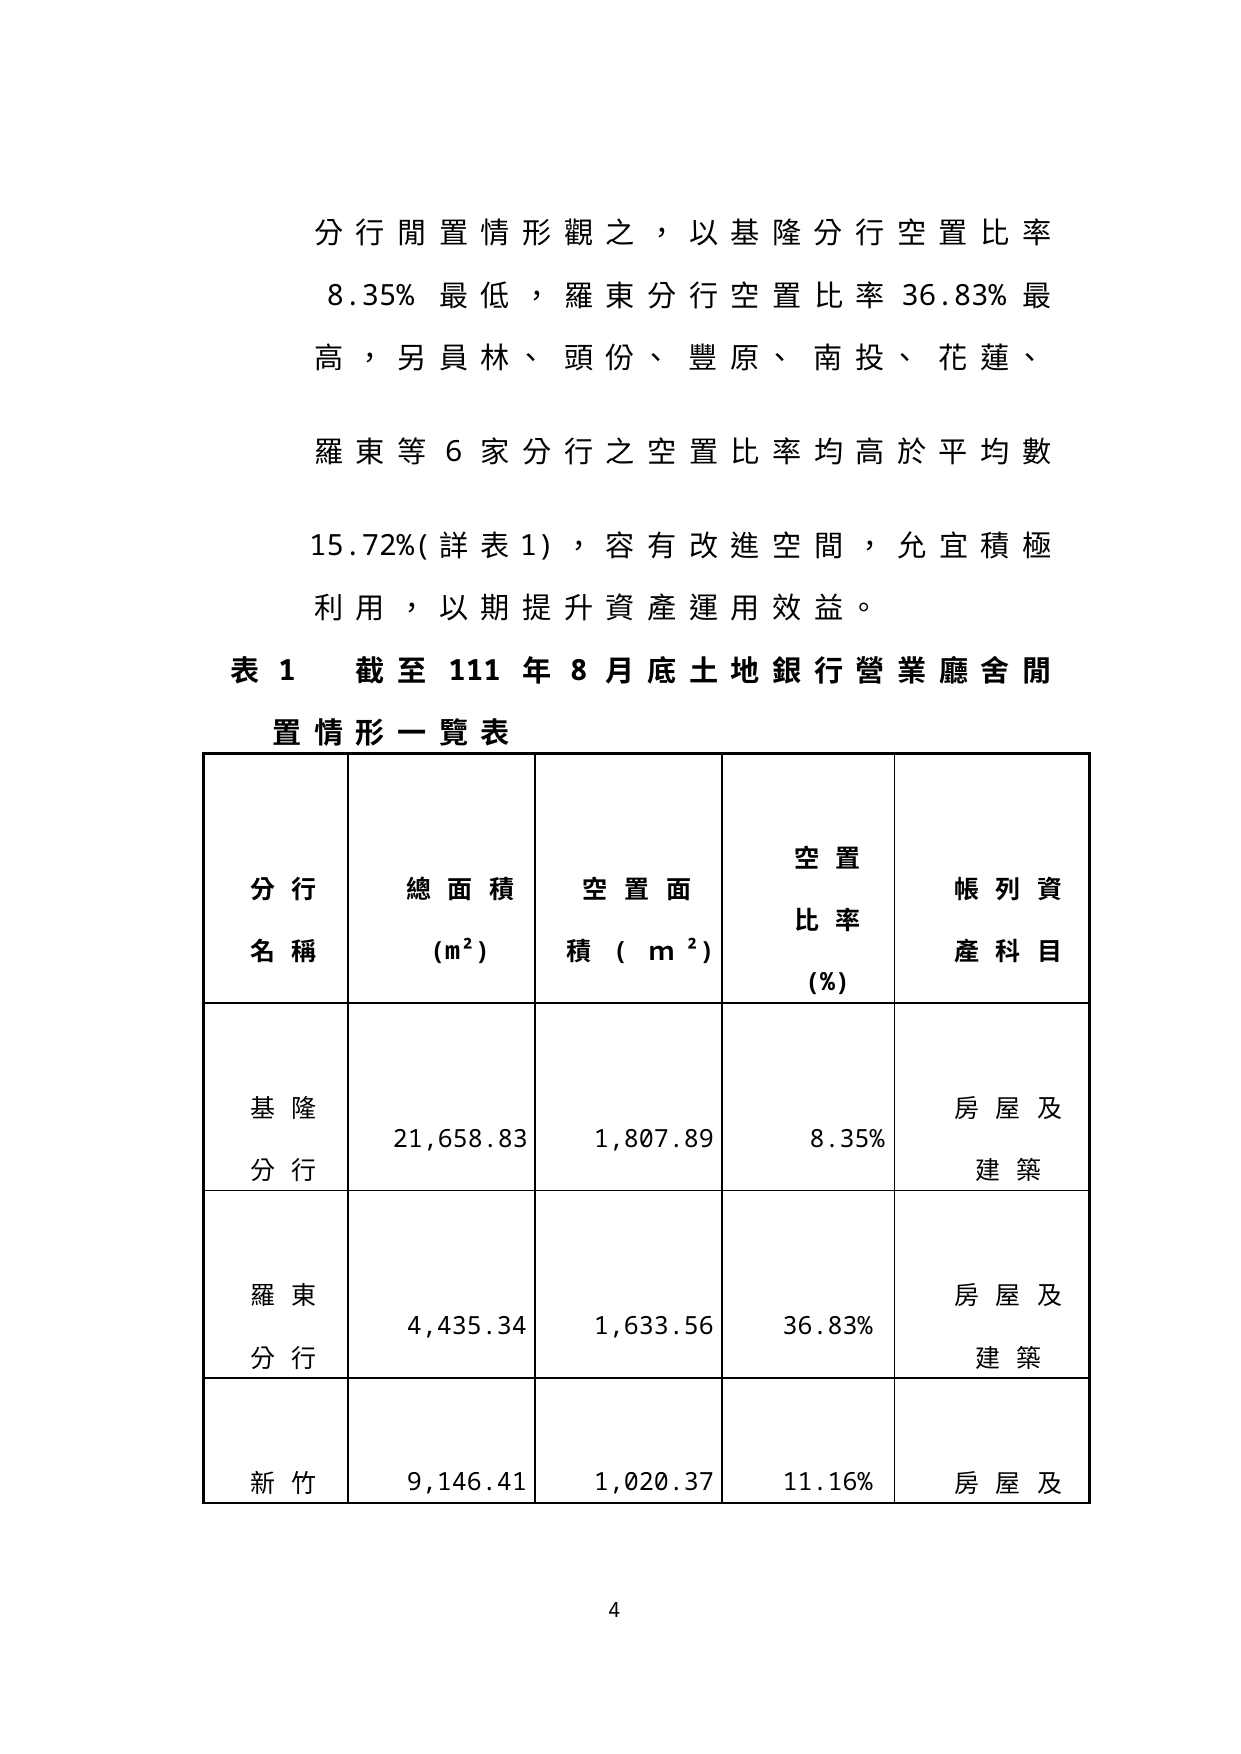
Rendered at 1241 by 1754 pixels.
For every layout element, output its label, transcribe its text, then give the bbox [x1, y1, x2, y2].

table_cell 1,807.89 [536, 1004, 721, 1189]
table_header 總面積(m²) [349, 755, 534, 1002]
text 表1 截至111年8月底土地銀行營業廳舍閒置情形一覽表 [183, 627, 1058, 752]
table_cell 21,658.83 [349, 1004, 534, 1189]
table_cell 8.35% [723, 1004, 894, 1189]
table_header 空置比率(%) [723, 755, 894, 1002]
table_cell 4,435.34 [349, 1191, 534, 1377]
text 分行閒置情形觀之，以基隆分行空置比率8.35%最低，羅東分行空置比率36.83%最高，另員林、頭份、豐原、南投、花蓮、羅東等6家分行之空置比率均高於平均數15.72%(詳表1)，容有改進空間，允宜積極利用，以期提升資產運用效益。 [271, 189, 1058, 627]
table_cell 1,020.37 [536, 1379, 721, 1502]
table_cell 基隆分行 [205, 1004, 347, 1189]
table_header 帳列資產科目 [895, 755, 1088, 1002]
table_cell 新竹 [205, 1379, 347, 1502]
table_cell 房屋及建築 [895, 1004, 1088, 1189]
table_cell 1,633.56 [536, 1191, 721, 1377]
table_cell 房屋及建築 [895, 1191, 1088, 1377]
table_cell 9,146.41 [349, 1379, 534, 1502]
table_header 空置面積(ｍ²) [536, 755, 721, 1002]
table_header 分行名稱 [205, 755, 347, 1002]
table_cell 房屋及 [895, 1379, 1088, 1502]
table_cell 36.83% [723, 1191, 894, 1377]
table_cell 羅東分行 [205, 1191, 347, 1377]
table_cell 11.16% [723, 1379, 894, 1502]
